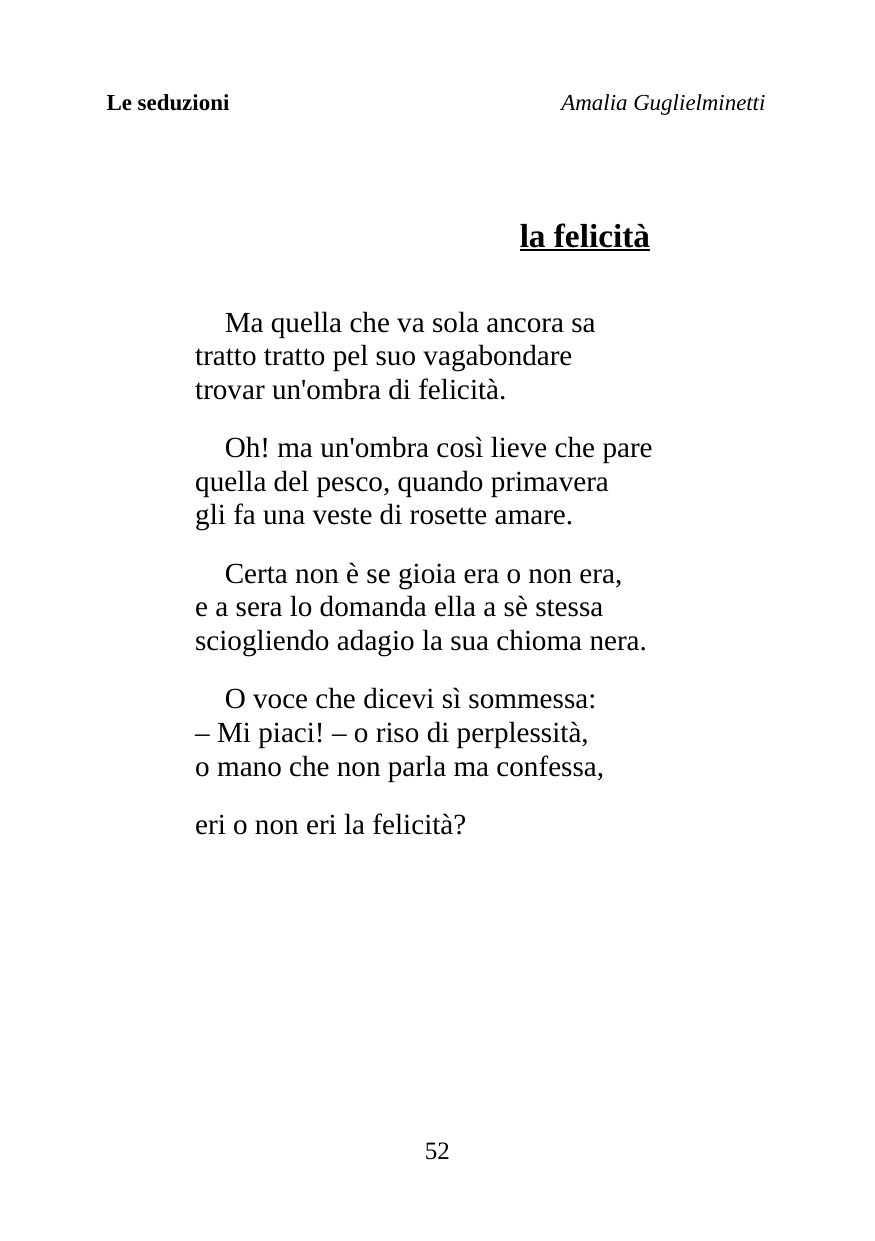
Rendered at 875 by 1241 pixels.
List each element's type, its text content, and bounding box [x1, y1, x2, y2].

text Ma quella che va sola ancora sa tratto tratto pel suo vagabondare trovar un'ombra di felicità. [195, 305, 768, 405]
text Certa non è se gioia era o non era, e a sera lo domanda ella a sè stessa sciogliendo adagio la sua chioma nera. [195, 556, 768, 657]
text Oh! ma un'ombra così lieve che pare quella del pesco, quando primavera gli fa una veste di rosette amare. [195, 430, 768, 531]
subtitle la felicità [402, 216, 768, 255]
text O voce che dicevi sì sommessa: – Mi piaci! – o riso di perplessità, o mano che non parla ma confessa, [195, 682, 768, 782]
text eri o non eri la felicità? [195, 807, 768, 841]
